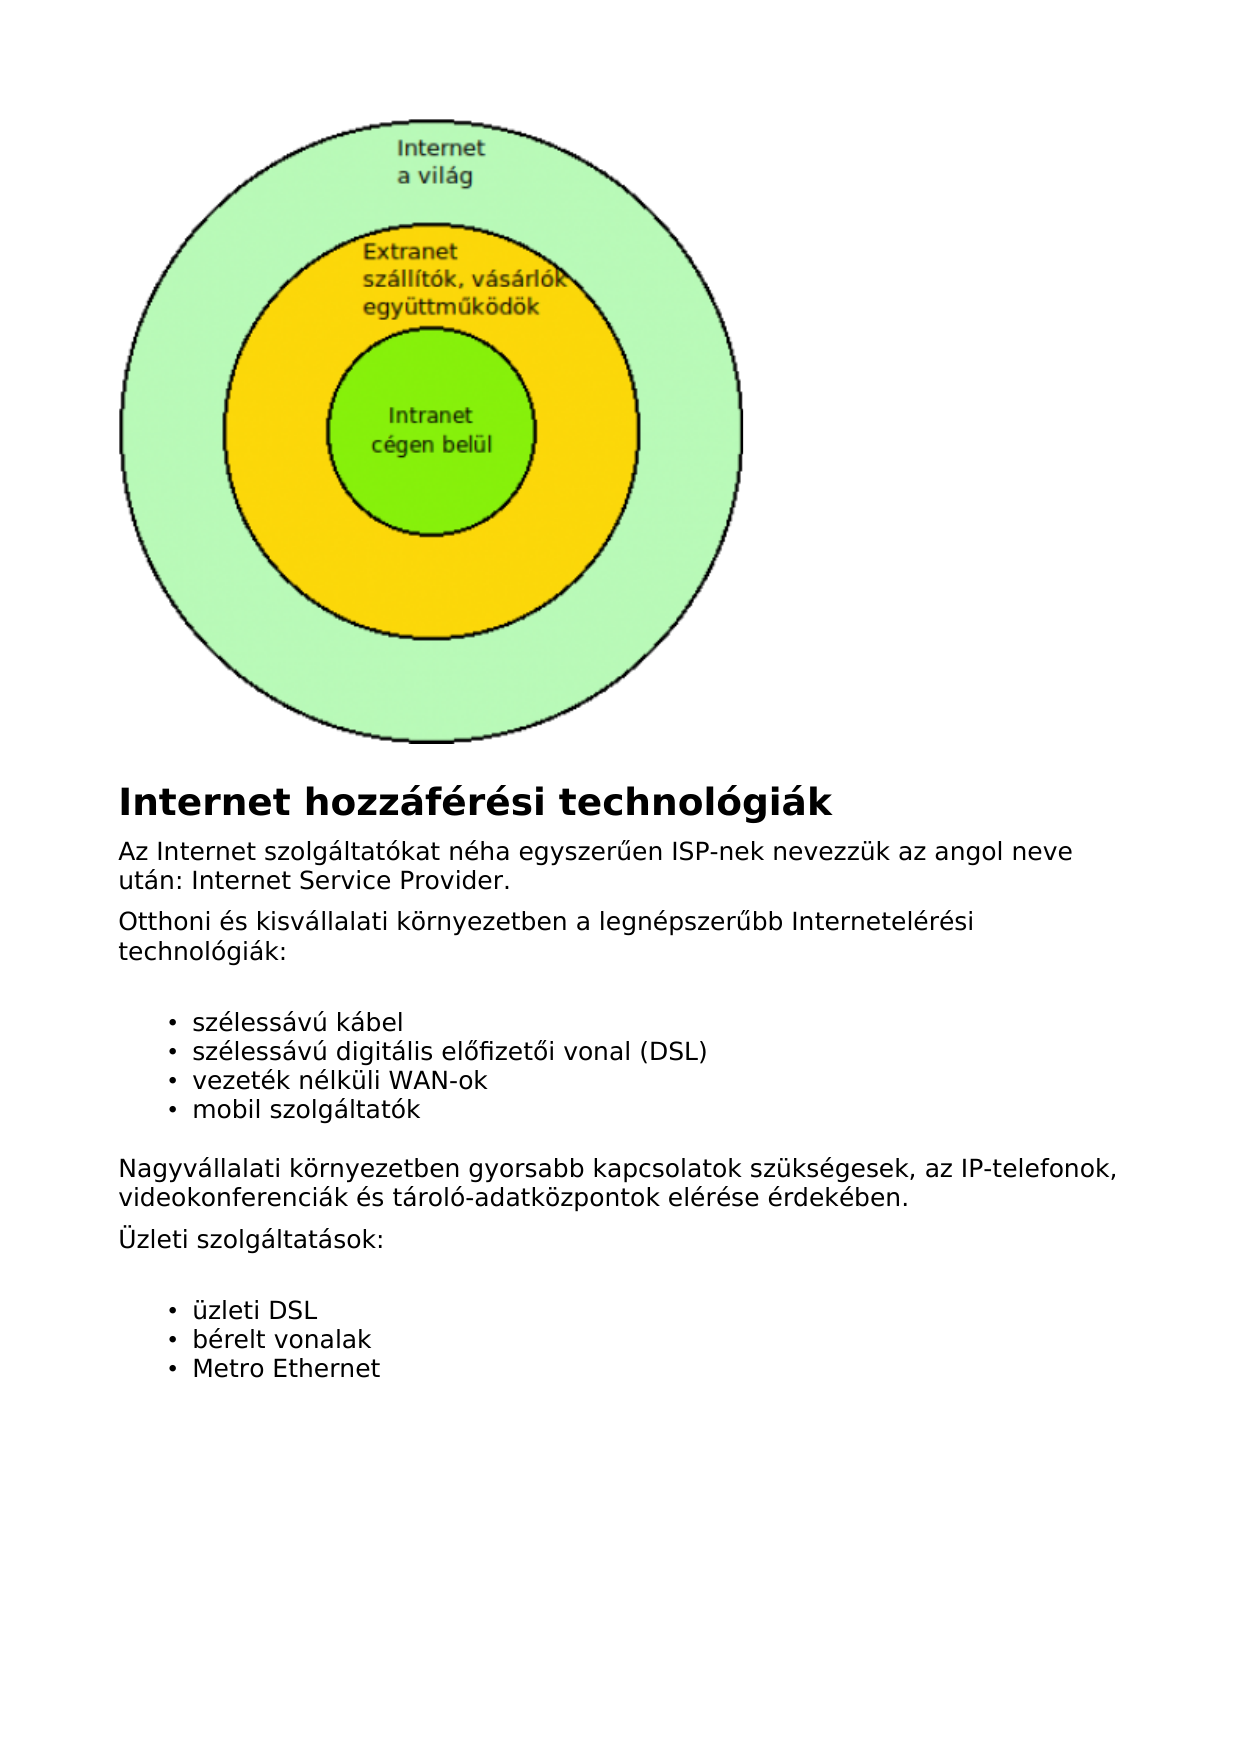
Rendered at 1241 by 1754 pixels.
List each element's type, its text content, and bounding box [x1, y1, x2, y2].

text Otthoni és kisvállalati környezetben a legnépszerűbb Internetelérési technológiák: [118, 908, 1122, 966]
picture [118, 118, 744, 744]
list vezeték nélküli WAN-ok [177, 1066, 1122, 1095]
list üzleti DSL [177, 1296, 1122, 1325]
text Nagyvállalati környezetben gyorsabb kapcsolatok szükségesek, az IP-telefonok, videokonferenciák és tároló-adatközpontok elérése érdekében. [118, 1154, 1122, 1212]
subtitle Internet hozzáférési technológiák [118, 781, 1122, 824]
text Üzleti szolgáltatások: [118, 1225, 1122, 1254]
list szélessávú digitális előfizetői vonal (DSL) [177, 1037, 1122, 1066]
list szélessávú kábel [177, 1008, 1122, 1037]
list bérelt vonalak [177, 1325, 1122, 1354]
text Az Internet szolgáltatókat néha egyszerűen ISP-nek nevezzük az angol neve után: Internet Service Provider. [118, 837, 1122, 895]
list Metro Ethernet [177, 1354, 1122, 1383]
list mobil szolgáltatók [177, 1095, 1122, 1124]
